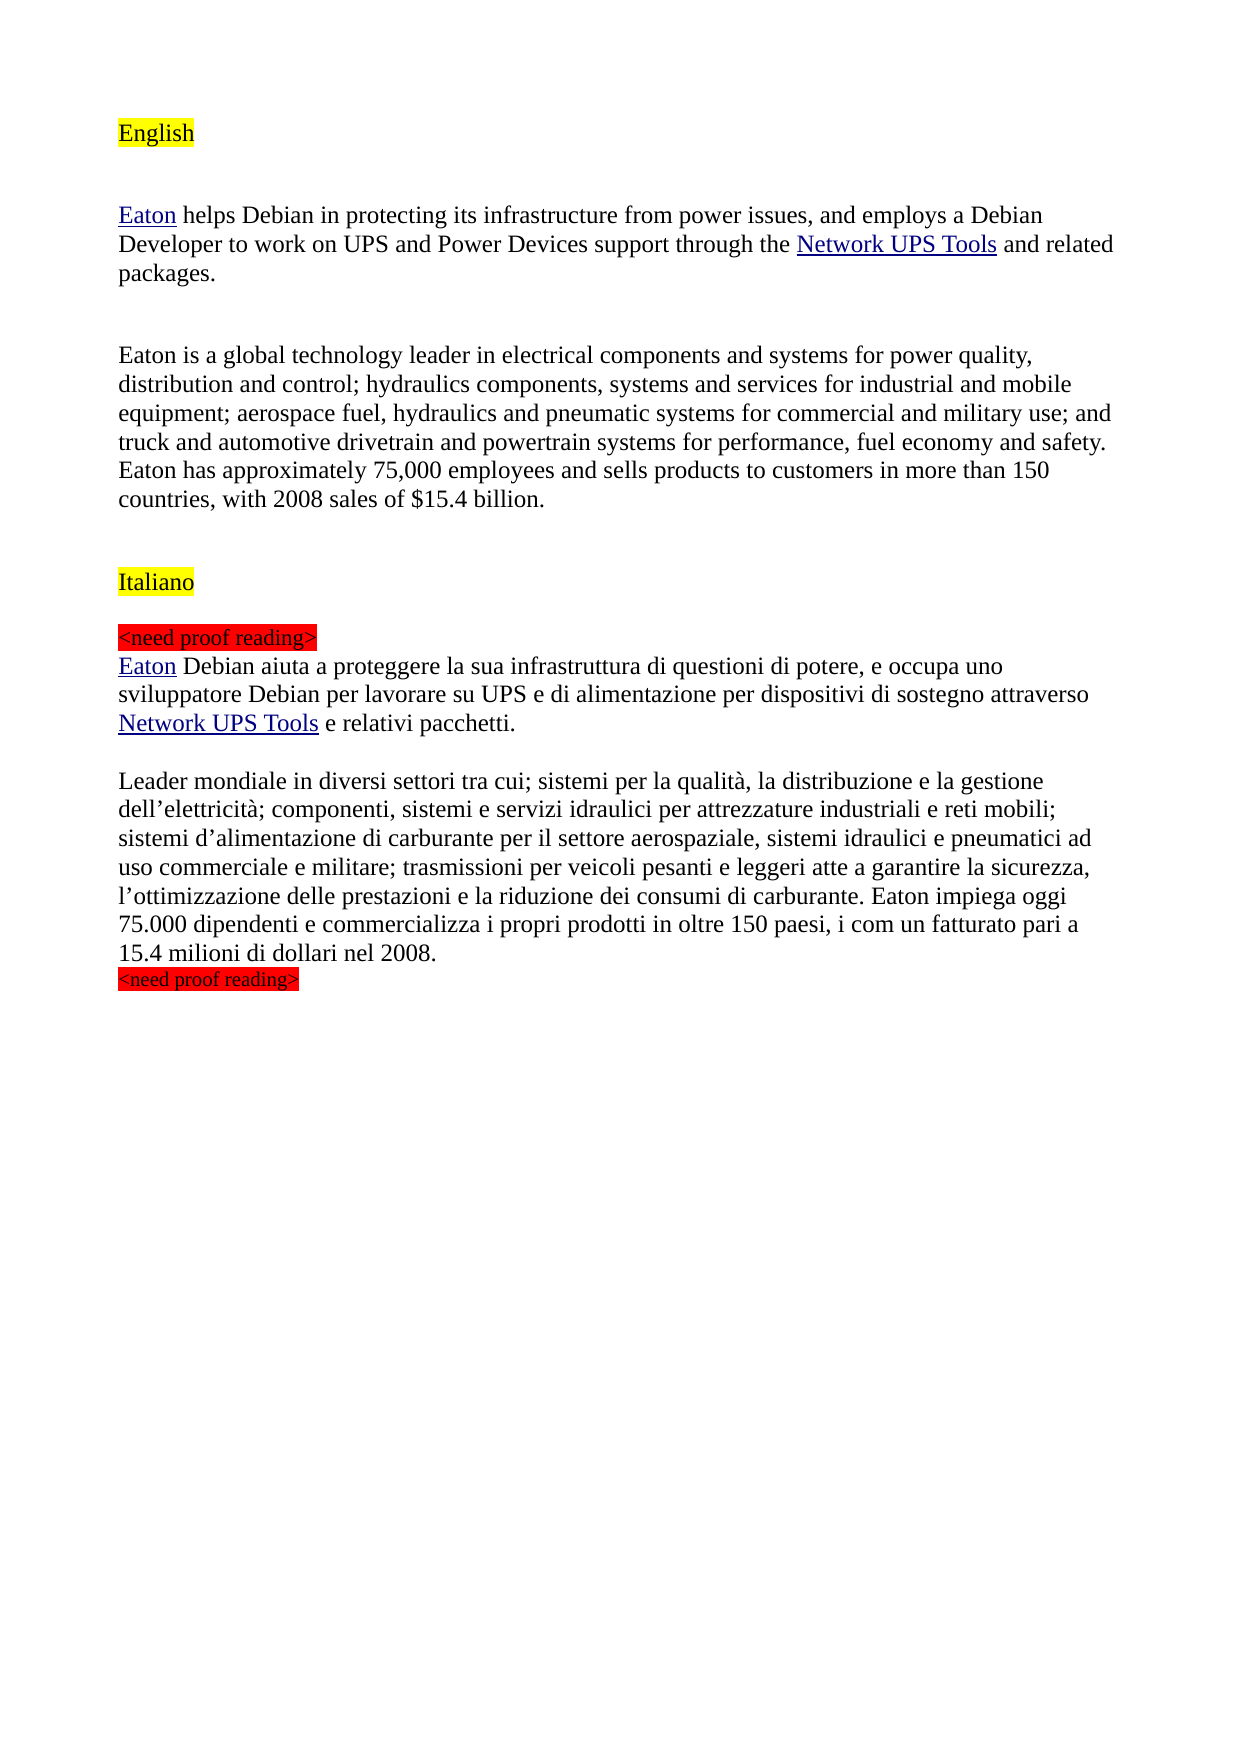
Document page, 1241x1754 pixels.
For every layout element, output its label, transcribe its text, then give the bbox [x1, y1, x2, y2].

text <need proof reading> [118, 624, 1122, 651]
text Italiano [118, 567, 1122, 596]
text Leader mondiale in diversi settori tra cui; sistemi per la qualità, la distribuzione e la gestione dell’elettricità; componenti, sistemi e servizi idraulici per attrezzature industriali e reti mobili; sistemi d’alimentazione di carburante per il settore aerospaziale, sistemi idraulici e pneumatici ad uso commerciale e militare; trasmissioni per veicoli pesanti e leggeri atte a garantire la sicurezza, l’ottimizzazione delle prestazioni e la riduzione dei consumi di carburante. Eaton impiega oggi 75.000 dipendenti e commercializza i propri prodotti in oltre 150 paesi, i com un fatturato pari a 15.4 milioni di dollari nel 2008. [118, 766, 1122, 967]
text Eaton is a global technology leader in electrical components and systems for power quality, distribution and control; hydraulics components, systems and services for industrial and mobile equipment; aerospace fuel, hydraulics and pneumatic systems for commercial and military use; and truck and automotive drivetrain and powertrain systems for performance, fuel economy and safety. Eaton has approximately 75,000 employees and sells products to customers in more than 150 countries, with 2008 sales of $15.4 billion. [118, 341, 1122, 513]
text Eaton Debian aiuta a proteggere la sua infrastruttura di questioni di potere, e occupa uno sviluppatore Debian per lavorare su UPS e di alimentazione per dispositivi di sostegno attraverso Network UPS Tools e relativi pacchetti. [118, 651, 1122, 737]
text Eaton helps Debian in protecting its infrastructure from power issues, and employs a Debian Developer to work on UPS and Power Devices support through the Network UPS Tools and related packages. [118, 201, 1122, 287]
text <need proof reading> [118, 967, 1122, 991]
text English [118, 118, 1122, 147]
